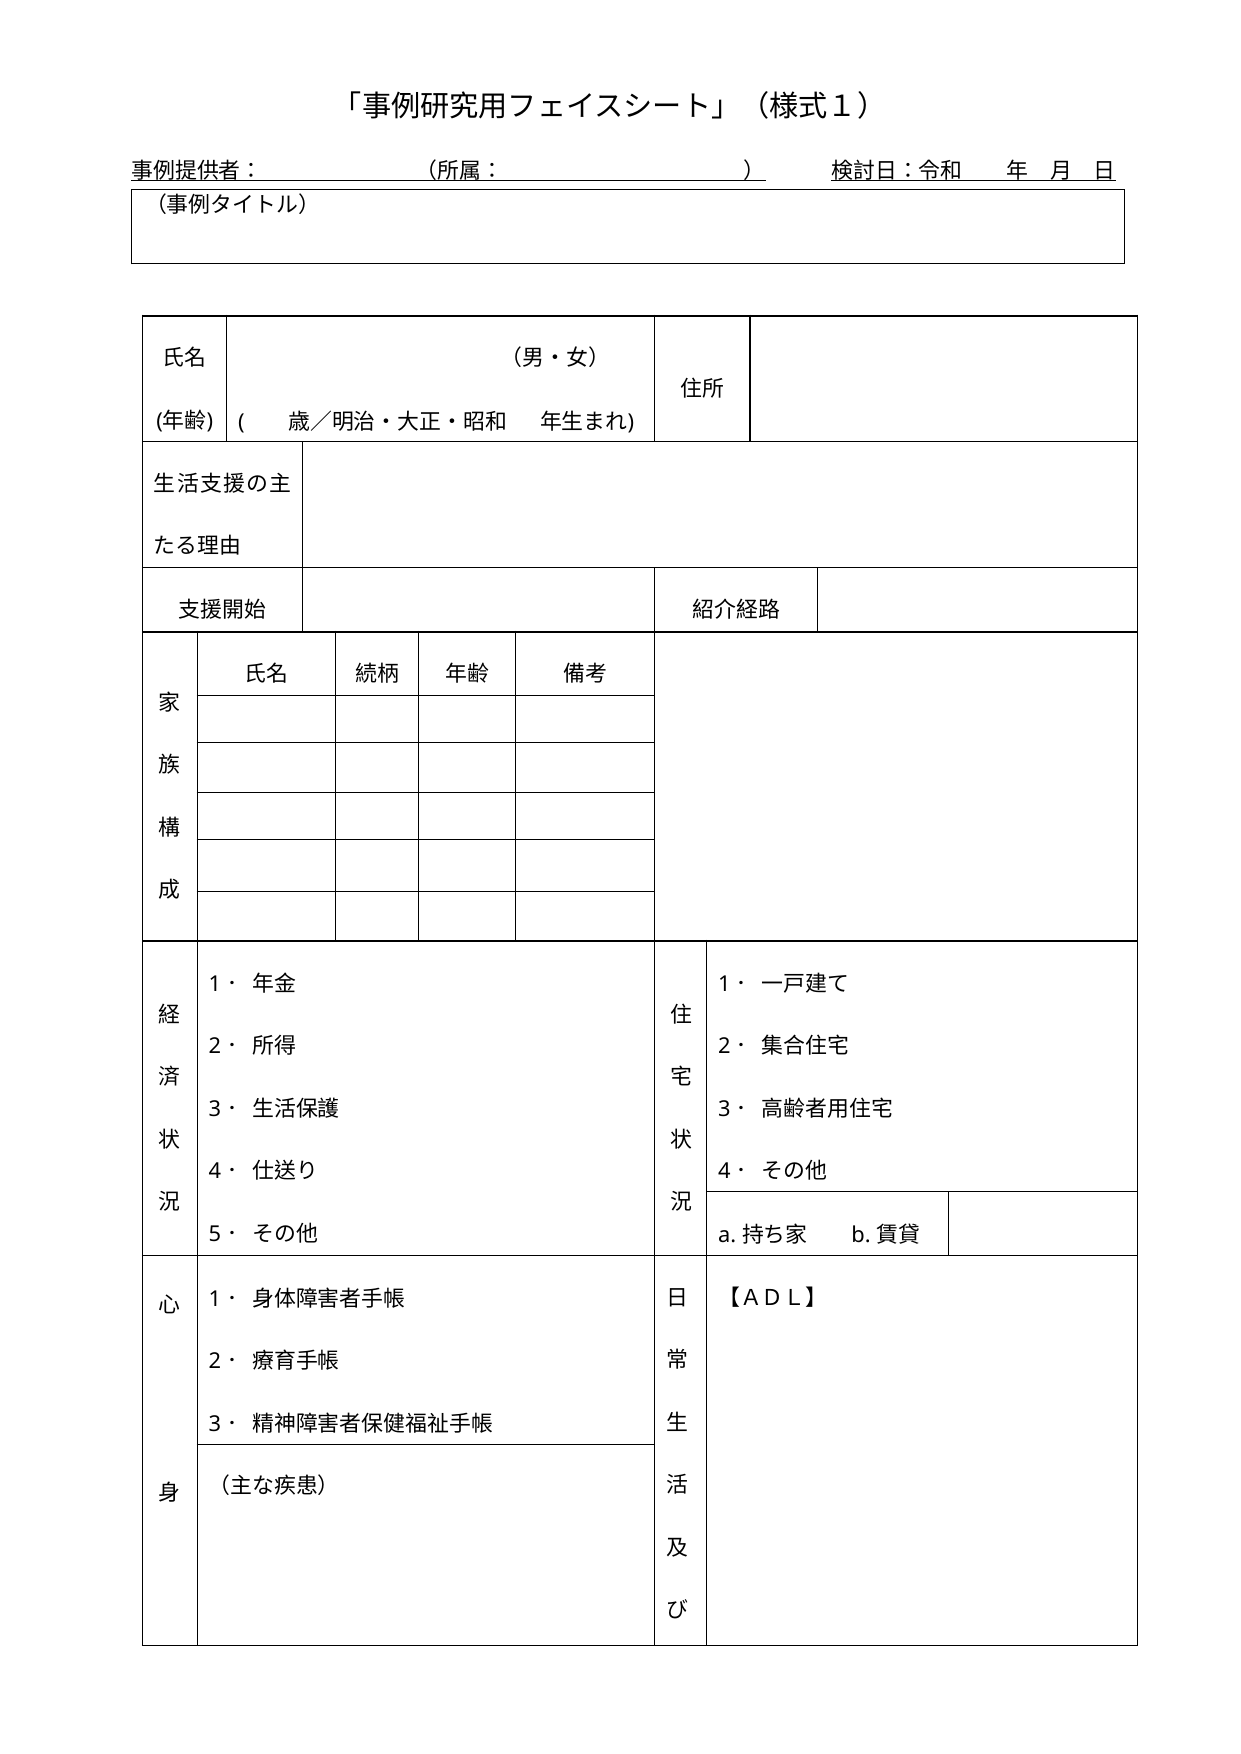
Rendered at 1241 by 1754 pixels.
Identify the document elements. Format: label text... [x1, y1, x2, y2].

table_cell 心 身 の 状 態 [143, 1256, 197, 1645]
table_cell 氏名 [198, 633, 335, 695]
table_cell [303, 568, 654, 631]
table_cell [655, 633, 1137, 939]
table_cell [198, 743, 335, 792]
table_cell 日常生活及び [655, 1256, 706, 1645]
table_cell [949, 1192, 1137, 1255]
table_cell 年金 所得 生活保護 仕送り その他 [198, 942, 654, 1255]
table_cell [419, 840, 515, 891]
table_cell [336, 840, 418, 891]
table_cell 続柄 [336, 633, 418, 695]
table_cell [336, 743, 418, 792]
table_cell 【ＡＤＬ】 [707, 1256, 1137, 1645]
table_cell a. 持ち家 b. 賃貸 [707, 1192, 948, 1255]
table_cell [336, 892, 418, 939]
table_cell [198, 696, 335, 742]
table_header [751, 317, 1137, 441]
text 「事例研究用フェイスシート」（様式１） [94, 64, 1125, 127]
table_cell [419, 743, 515, 792]
table_cell [818, 568, 1137, 631]
table_cell [198, 840, 335, 891]
table_cell [516, 696, 654, 742]
table_cell [419, 892, 515, 939]
table_cell 紹介経路 [655, 568, 817, 631]
table_cell [419, 793, 515, 839]
table_cell 備考 [516, 633, 654, 695]
table_cell [303, 442, 1137, 567]
table_cell 年齢 [419, 633, 515, 695]
table_cell [516, 840, 654, 891]
table_cell [516, 793, 654, 839]
table_cell （主な疾患） [198, 1445, 654, 1645]
table_cell 家族構成 [143, 633, 197, 939]
table_cell 経済状況 [143, 942, 197, 1255]
table_header （男・女） ( 歳／明治・大正・昭和 年生まれ) [227, 317, 654, 441]
table_cell [516, 892, 654, 939]
table_cell [198, 793, 335, 839]
table_cell 身体障害者手帳 療育手帳 精神障害者保健福祉手帳 [198, 1256, 654, 1444]
table_header 氏名 (年齢) [143, 317, 226, 441]
table_cell [336, 793, 418, 839]
table_cell [336, 696, 418, 742]
table_cell [516, 743, 654, 792]
table_cell 住宅状況 [655, 942, 706, 1255]
table_cell 支援開始 [143, 568, 302, 631]
text 事例提供者： （所属： ） 検討日：令和 年 月 日 [131, 127, 1125, 189]
text （事例タイトル） [145, 192, 1111, 218]
table_cell 一戸建て 集合住宅 高齢者用住宅 その他 [707, 942, 1137, 1191]
table_cell [419, 696, 515, 742]
table_header 住所 [655, 317, 749, 441]
table_cell 生活支援の主たる理由 [143, 442, 302, 567]
table_cell [198, 892, 335, 939]
